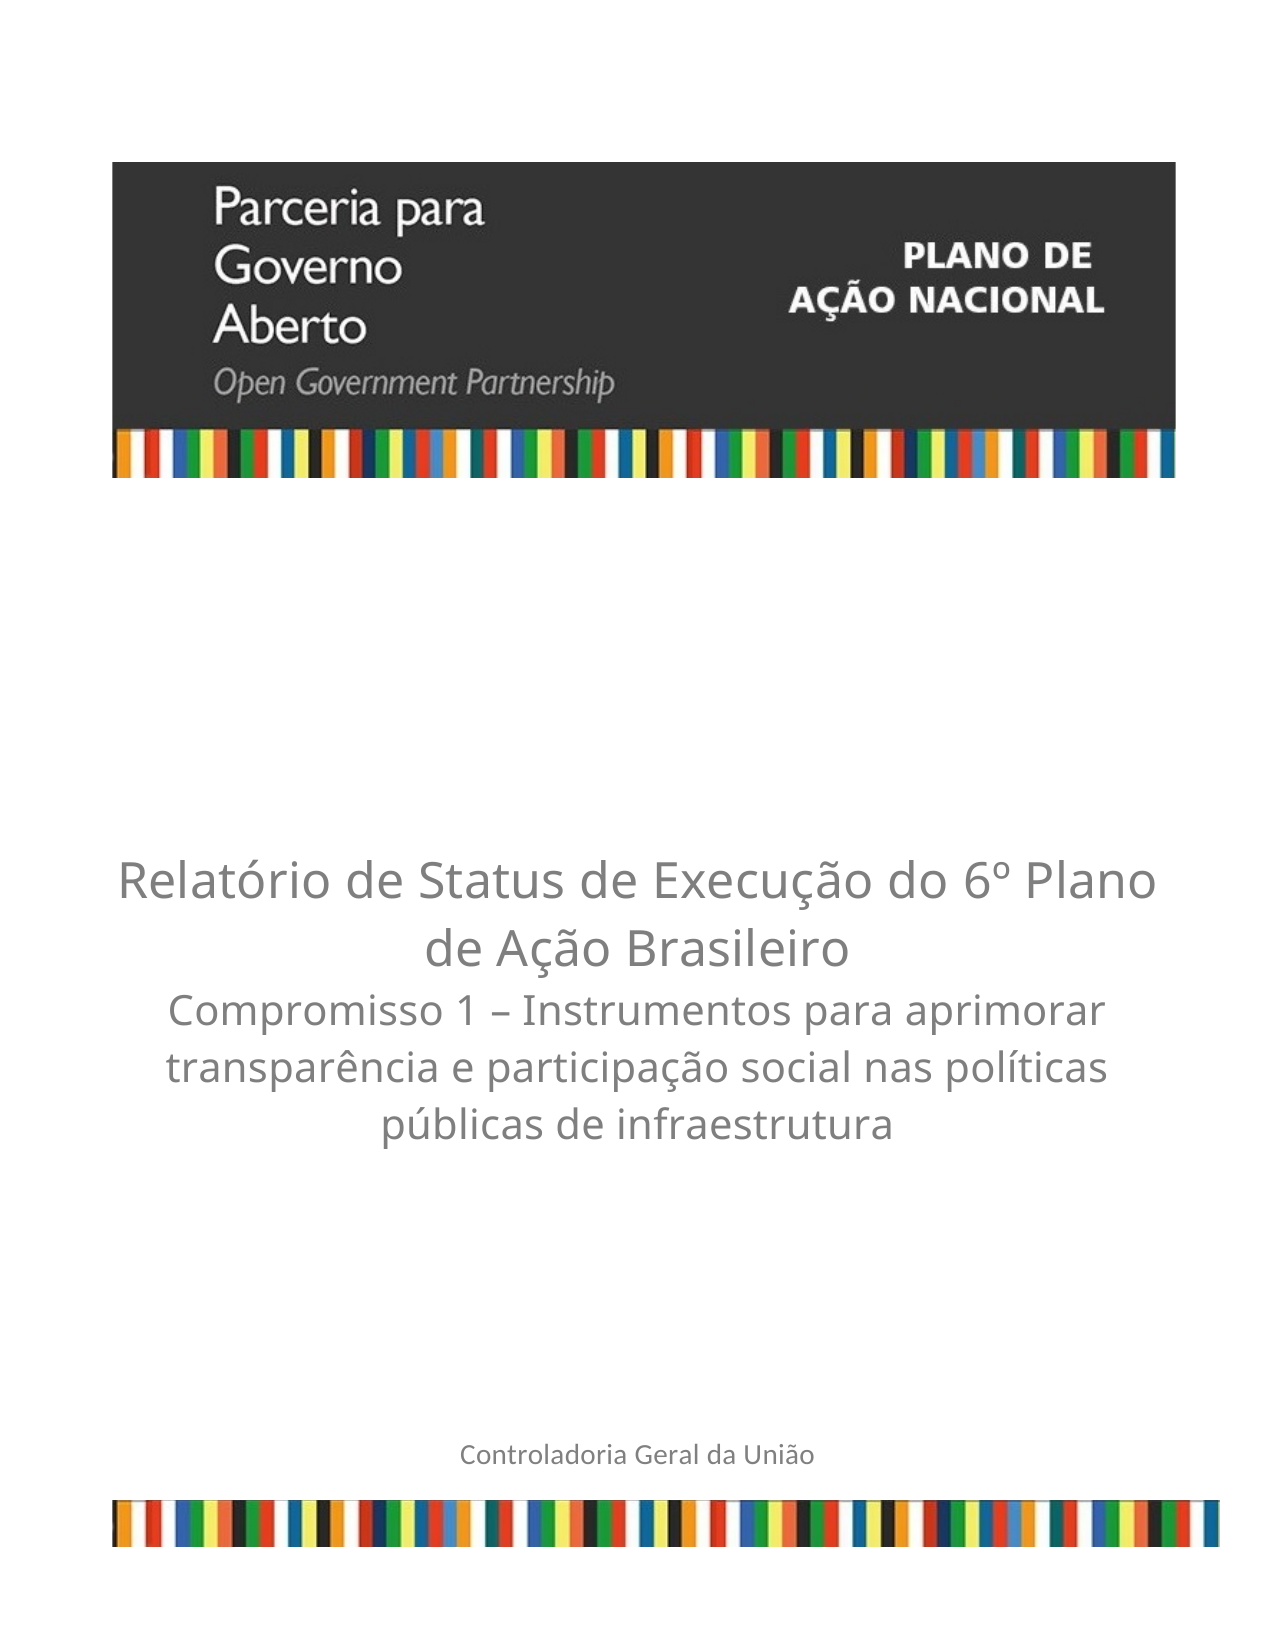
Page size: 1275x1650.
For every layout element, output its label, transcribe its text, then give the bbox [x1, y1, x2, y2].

text Relatório de Status de Execução do 6º Plano de Ação Brasileiro [112, 845, 424, 981]
text Relatório de Status de Execução do 6º Plano de Ação Brasileiro [851, 845, 1163, 981]
text Compromisso 1 – Instrumentos para aprimorar transparência e participação social nas políticas públicas de infraestrutura [112, 981, 1163, 1151]
text Controladoria Geral da União [112, 1436, 460, 1472]
text Controladoria Geral da União [815, 1436, 1163, 1472]
